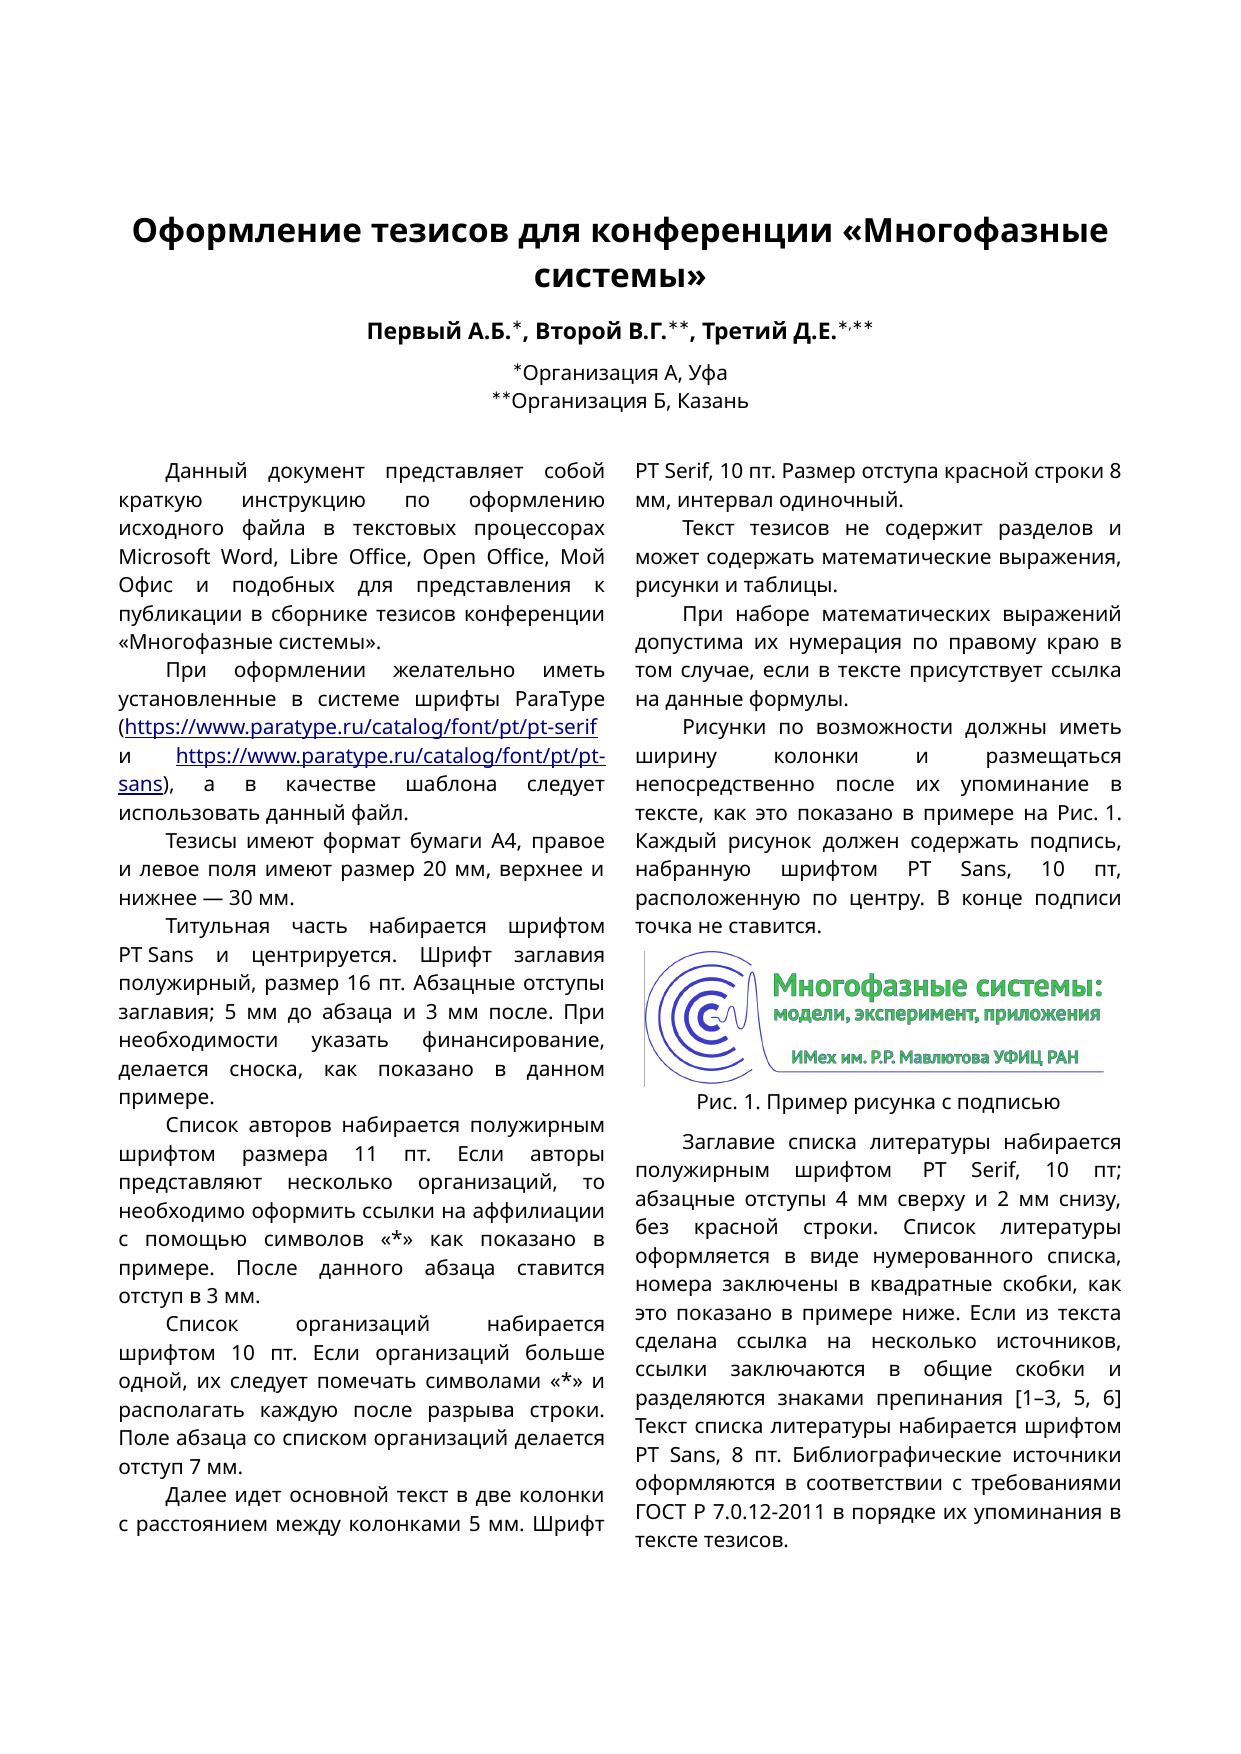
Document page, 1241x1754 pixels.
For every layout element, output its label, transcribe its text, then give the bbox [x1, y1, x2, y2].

text Рис. 1. Пример рисунка с подписью [635, 952, 1122, 1115]
text При оформлении желательно иметь установленные в системе шрифты ParaType (https://www.paratype.ru/catalog/font/pt/pt-serif и https://www.paratype.ru/catalog/font/pt/pt-sans), а в качестве шаблона следует использовать данный файл. [118, 656, 605, 826]
text Далее идет основной текст в две колонки с расстоянием между колонками 5 мм. Шрифт [118, 1480, 605, 1537]
text Текст тезисов не содержит разделов и может содержать математические выражения, рисунки и таблицы. [635, 513, 1122, 599]
picture [644, 951, 1113, 1087]
text Список организаций набирается шрифтом 10 пт. Если организаций больше одной, их следует помечать символами «*» и располагать каждую после разрыва строки. Поле абзаца со списком организаций делается отступ 7 мм. [118, 1309, 605, 1480]
text Титульная часть набирается шрифтом PT Sans и центрируется. Шрифт заглавия полужирный, размер 16 пт. Абзацные отступы заглавия; 5 мм до абзаца и 3 мм после. При необходимости указать финансирование, делается сноска, как показано в данном примере. [118, 911, 605, 1111]
text При наборе математических выражений допустима их нумерация по правому краю в том случае, если в тексте присутствует ссылка на данные формулы. [635, 599, 1122, 712]
text Рисунки по возможности должны иметь ширину колонки и размещаться непосредственно после их упоминание в тексте, как это показано в примере на Рис. 1. Каждый рисунок должен содержать подпись, набранную шрифтом PT Sans, 10 пт, расположенную по центру. В конце подписи точка не ставится. [635, 712, 1122, 940]
text Оформление тезисов для конференции «Многофазные системы» [118, 207, 1122, 297]
text PT Serif, 10 пт. Размер отступа красной строки 8 мм, интервал одиночный. [635, 456, 1122, 513]
text ∗Организация А, Уфа ∗∗Организация Б, Казань [118, 358, 1122, 415]
text Тезисы имеют формат бумаги А4, правое и левое поля имеют размер 20 мм, верхнее и нижнее — 30 мм. [118, 826, 605, 911]
text Первый А.Б.∗, Второй В.Г.∗∗, Третий Д.Е.∗,∗∗ [118, 315, 1122, 346]
text Заглавие списка литературы набирается полужирным шрифтом PT Serif, 10 пт; абзацные отступы 4 мм сверху и 2 мм снизу, без красной строки. Список литературы оформляется в виде нумерованного списка, номера заключены в квадратные скобки, как это показано в примере ниже. Если из текста сделана ссылка на несколько источников, ссылки заключаются в общие скобки и разделяются знаками препинания [1–3, 5, 6] Текст списка литературы набирается шрифтом PT Sans, 8 пт. Библиографические источники оформляются в соответствии с требованиями ГОСТ Р 7.0.12-2011 в порядке их упоминания в тексте тезисов. [635, 1115, 1122, 1554]
text Данный документ представляет собой краткую инструкцию по оформлению исходного файла в текстовых процессорах Microsoft Word, Libre Office, Open Office, Мой Офис и подобных для представления к публикации в сборнике тезисов конференции «Многофазные системы». [118, 456, 605, 656]
text Список авторов набирается полужирным шрифтом размера 11 пт. Если авторы представляют несколько организаций, то необходимо оформить ссылки на аффилиации с помощью символов «*» как показано в примере. После данного абзаца ставится отступ в 3 мм. [118, 1111, 605, 1309]
